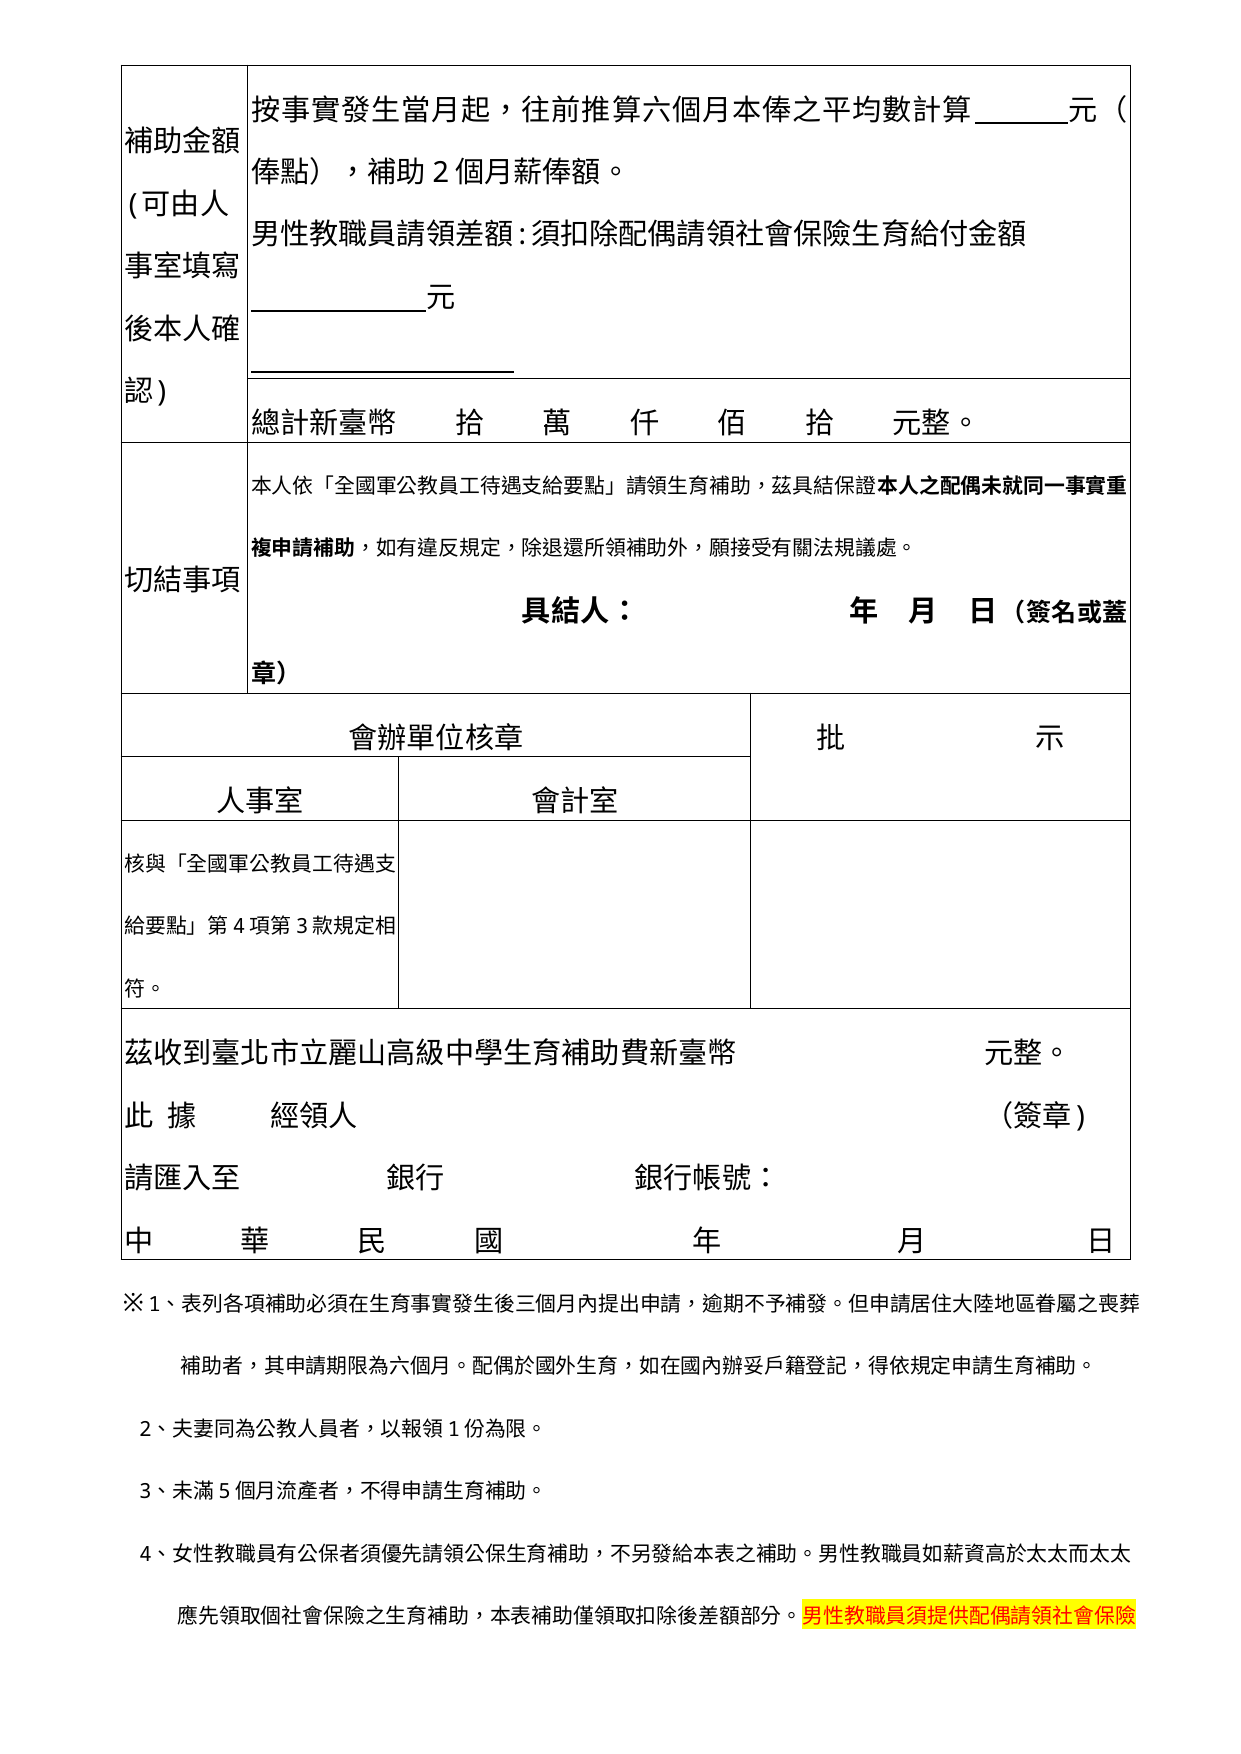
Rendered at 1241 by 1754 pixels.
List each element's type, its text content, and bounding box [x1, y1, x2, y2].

table_cell 批 示 [751, 694, 1130, 820]
text ※1、表列各項補助必須在生育事實發生後三個月內提出申請，逾期不予補發。但申請居住大陸地區眷屬之喪葬補助者，其申請期限為六個月。配偶於國外生育，如在國內辦妥戶籍登記，得依規定申請生育補助。 [118, 1260, 1152, 1385]
table_cell 會計室 [399, 757, 750, 820]
table_cell 核與「全國軍公教員工待遇支給要點」第4項第3款規定相符。 [122, 821, 398, 1008]
table_cell 茲收到臺北市立麗山高級中學生育補助費新臺幣 元整。 此 據 經領人 （簽章) 請匯入至 銀行 銀行帳號： 中 華 民 國 年 月 日 [122, 1009, 1130, 1259]
table_cell 切結事項 [122, 443, 247, 693]
table_cell 會辦單位核章 [122, 694, 750, 756]
table_cell [399, 821, 750, 1008]
table_cell 人事室 [122, 757, 398, 820]
table_cell 總計新臺幣 拾 萬 仟 佰 拾 元整。 [248, 379, 1130, 442]
table_cell 補助金額 (可由人事室填寫後本人確認) [122, 66, 247, 442]
text 2、夫妻同為公教人員者，以報領1份為限。 [118, 1385, 1152, 1448]
table_cell 按事實發生當月起，往前推算六個月本俸之平均數計算 元（ 俸點），補助2個月薪俸額。 男性教職員請領差額:須扣除配偶請領社會保險生育給付金額 元 [248, 66, 1130, 378]
table_cell 本人依「全國軍公教員工待遇支給要點」請領生育補助，茲具結保證本人之配偶未就同一事實重複申請補助，如有違反規定，除退還所領補助外，願接受有關法規議處。 具結人： 年 月 日（簽名或蓋章） [248, 443, 1130, 693]
text 3、未滿5個月流產者，不得申請生育補助。 [118, 1448, 1152, 1510]
table_cell [751, 821, 1130, 1008]
text 4、女性教職員有公保者須優先請領公保生育補助，不另發給本表之補助。男性教職員如薪資高於太太而太太應先領取個社會保險之生育補助，本表補助僅領取扣除後差額部分。男性教職員須提供配偶請領社會保險 [139, 1510, 1152, 1635]
